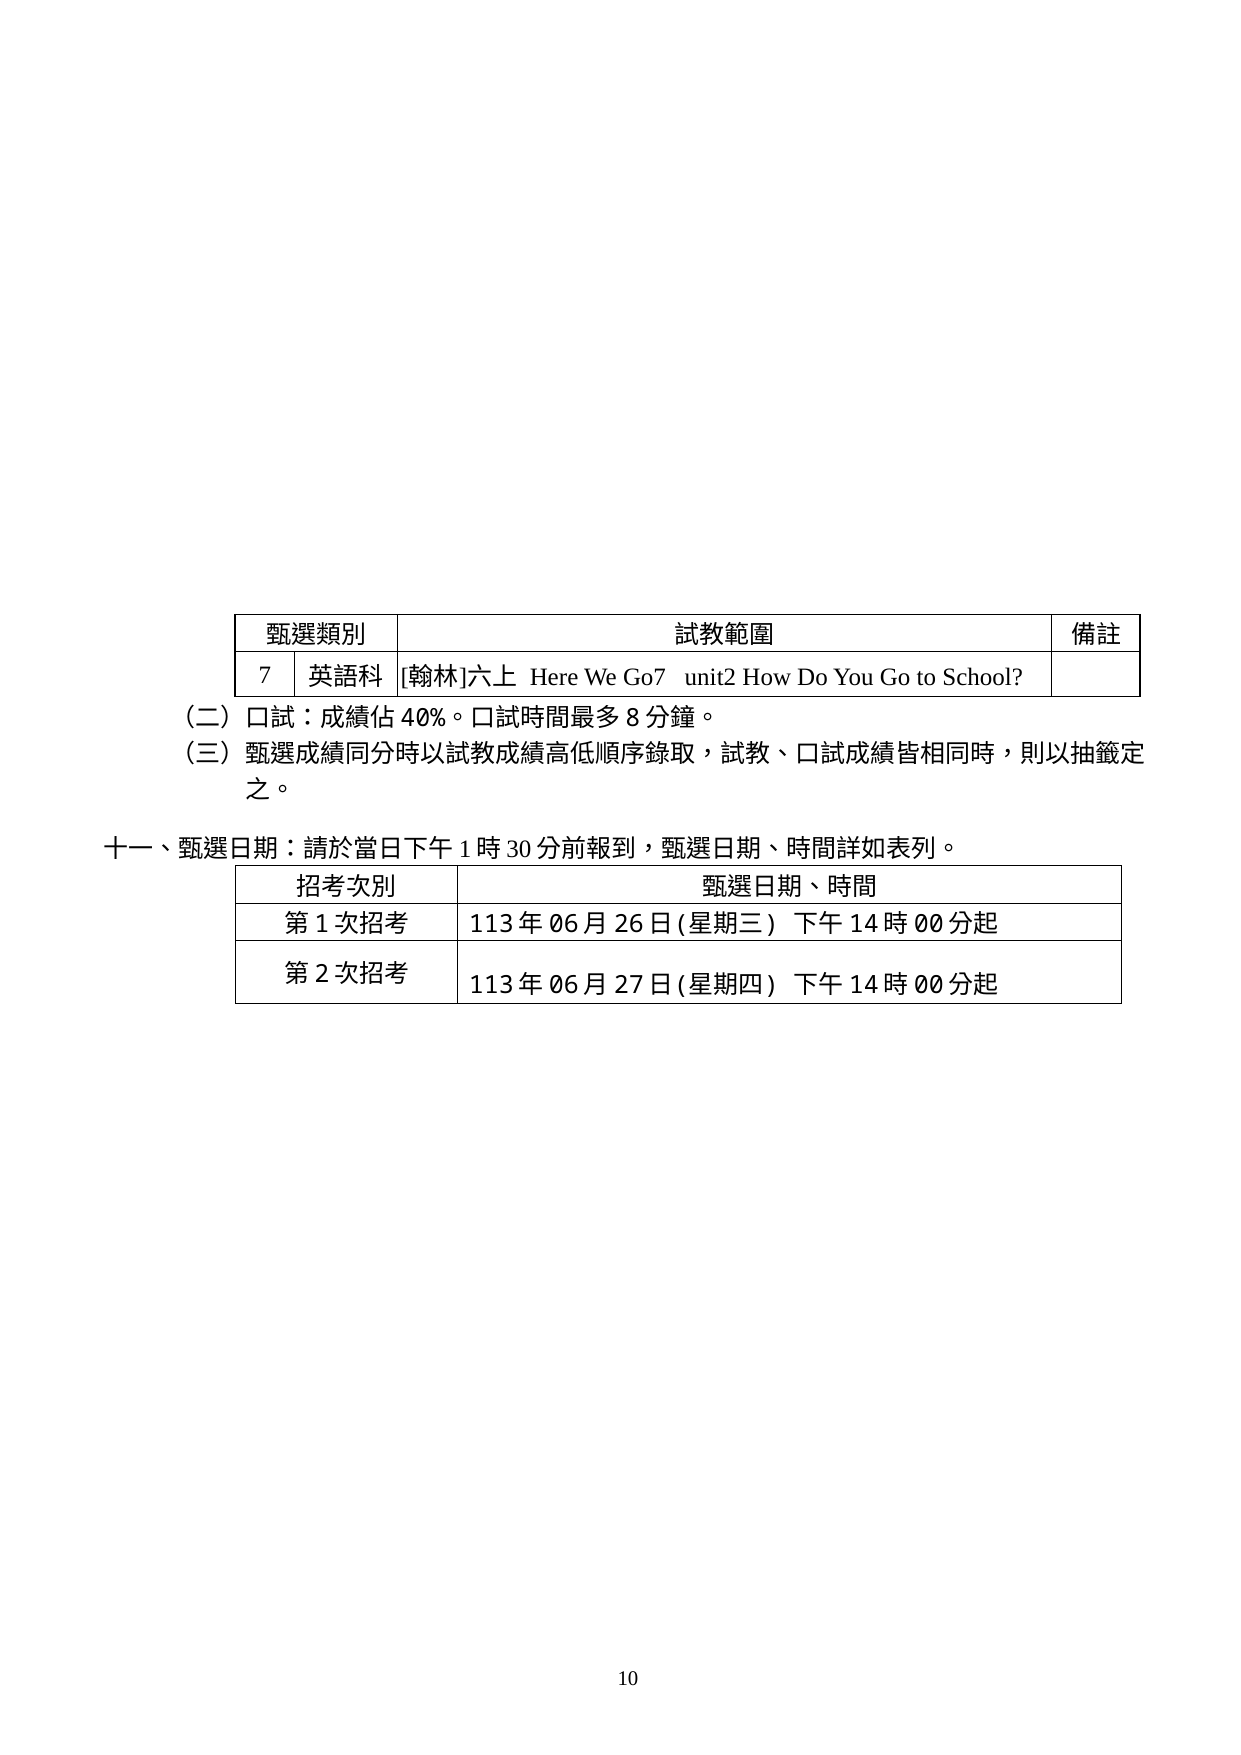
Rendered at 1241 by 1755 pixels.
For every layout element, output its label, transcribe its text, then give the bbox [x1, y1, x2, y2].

table_cell [翰林]六上 Here We Go7 unit2 How Do You Go to School? [398, 652, 1051, 696]
table_cell 第2次招考 [236, 941, 457, 1003]
table_header 備註 [1052, 615, 1139, 651]
table_header 甄選類別 [236, 615, 397, 651]
table_header 試教範圍 [398, 615, 1051, 651]
table_cell 113年06月26日(星期三) 下午14時00分起 [458, 904, 1121, 940]
text （二）口試：成績佔40%。口試時間最多8分鐘。 [170, 697, 1152, 733]
table_cell 7 [236, 652, 294, 696]
table_cell 英語科 [295, 652, 397, 696]
table_cell 113年06月27日(星期四) 下午14時00分起 [458, 941, 1121, 1003]
text 十一、甄選日期：請於當日下午1時30分前報到，甄選日期、時間詳如表列。 [103, 829, 1152, 865]
table_header 招考次別 [236, 866, 457, 902]
text （三）甄選成績同分時以試教成績高低順序錄取，試教、口試成績皆相同時，則以抽籤定之。 [170, 733, 1152, 806]
table_cell 第1次招考 [236, 904, 457, 940]
table_header 甄選日期、時間 [458, 866, 1121, 902]
table_cell [1052, 652, 1139, 696]
